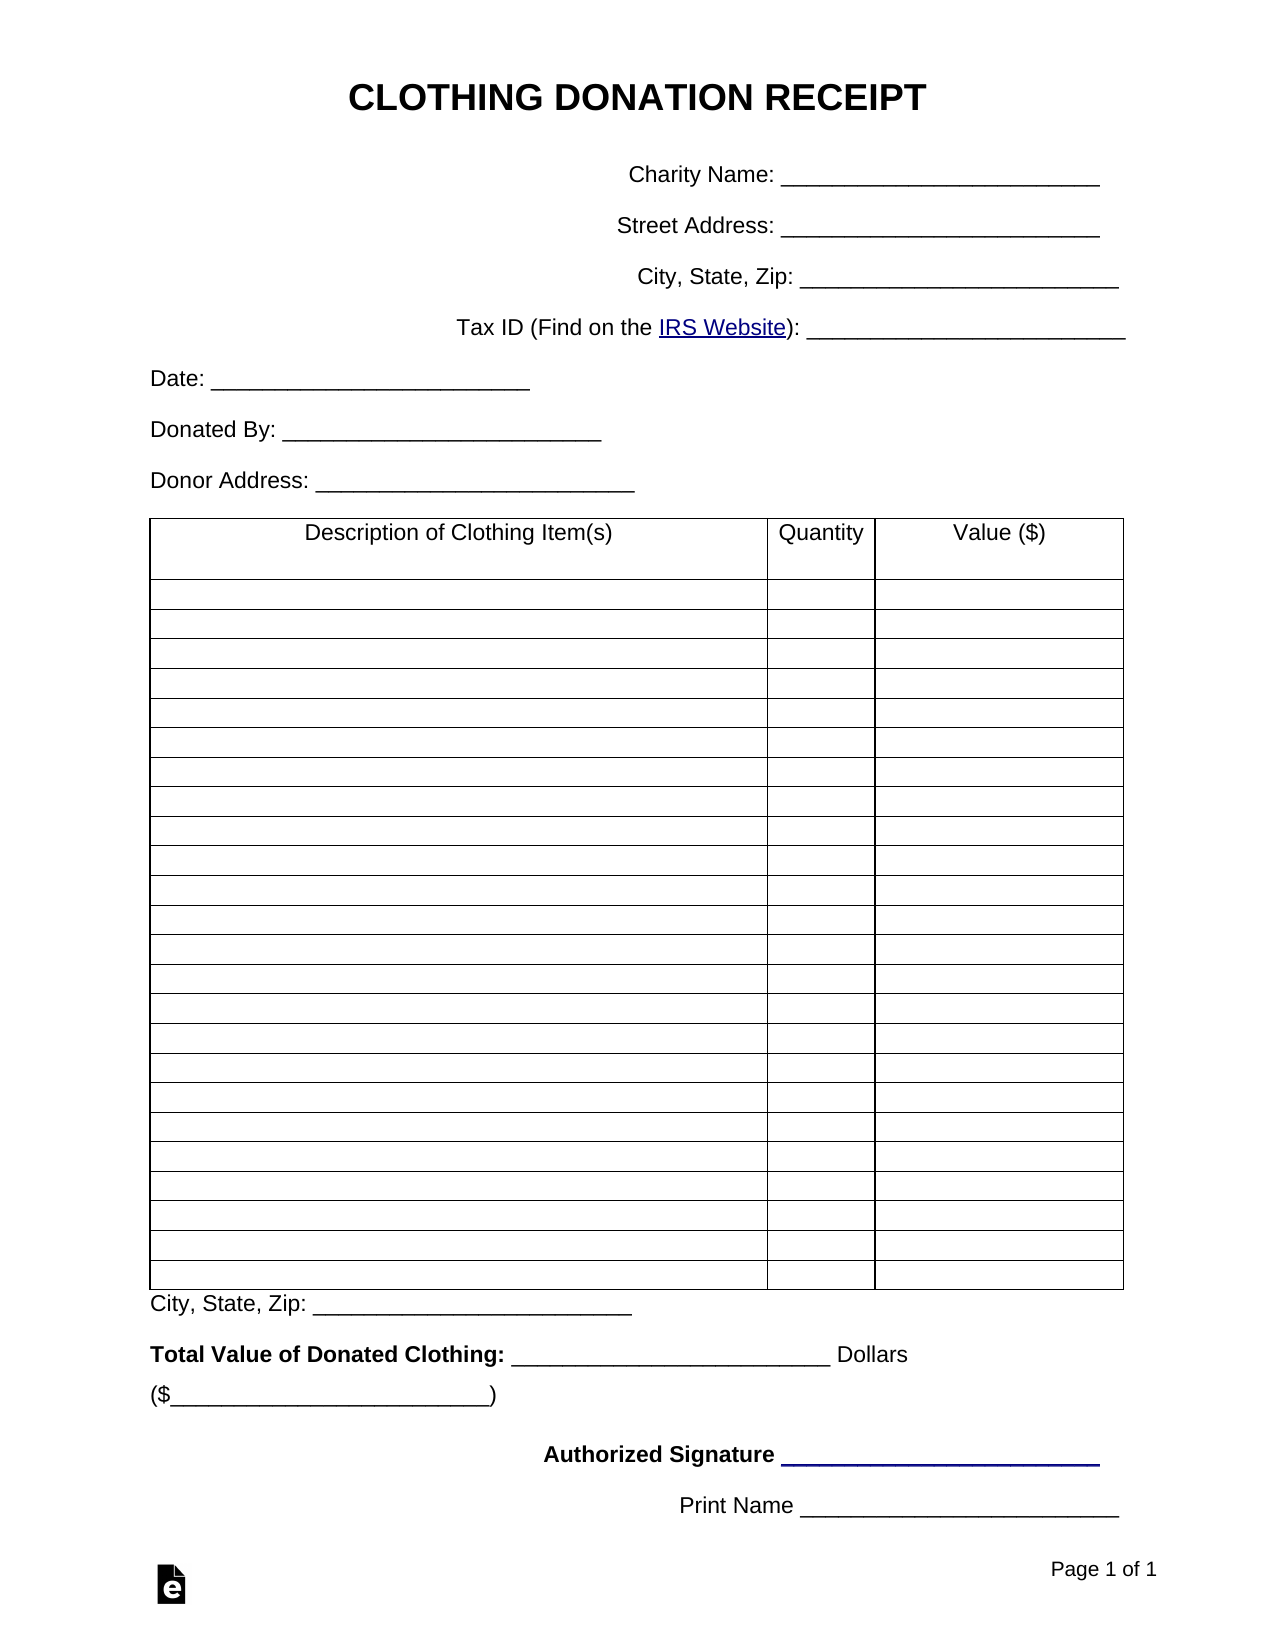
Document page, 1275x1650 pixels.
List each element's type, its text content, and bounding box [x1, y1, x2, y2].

table_cell [151, 669, 767, 697]
table_cell [876, 1054, 1123, 1082]
table_cell [768, 669, 874, 697]
table_cell [151, 994, 767, 1023]
table_cell [876, 699, 1123, 727]
table_cell [151, 1201, 767, 1230]
table_cell [876, 580, 1123, 609]
table_cell [151, 639, 767, 668]
text Donated By: _________________________ [150, 416, 1125, 442]
table_cell [768, 906, 874, 934]
table_cell [768, 1113, 874, 1141]
table_cell [151, 787, 767, 816]
table_cell [876, 669, 1123, 697]
table_cell [876, 1261, 1123, 1289]
table_cell [876, 1231, 1123, 1259]
table_cell [876, 1172, 1123, 1200]
table_cell [151, 610, 767, 638]
table_cell [768, 1231, 874, 1259]
table_cell [151, 1231, 767, 1259]
table_cell [151, 1054, 767, 1082]
table_cell [768, 817, 874, 845]
table_cell [151, 1261, 767, 1289]
table_cell [876, 728, 1123, 757]
table_cell [876, 1142, 1123, 1171]
table_cell [768, 758, 874, 786]
table_cell [151, 580, 767, 609]
table_cell [768, 935, 874, 964]
table_cell [768, 1054, 874, 1082]
text CLOTHING DONATION RECEIPT [150, 75, 1125, 118]
text City, State, Zip: _________________________ [150, 1290, 1125, 1317]
table_cell [151, 935, 767, 964]
table_cell [151, 876, 767, 904]
text Total Value of Donated Clothing: _________________________ Dollars ($_________________________) [150, 1341, 1125, 1407]
table_cell [876, 1024, 1123, 1052]
table_cell [768, 699, 874, 727]
table_cell [876, 639, 1123, 668]
table_cell [876, 846, 1123, 875]
table_cell [876, 876, 1123, 904]
table_cell [876, 758, 1123, 786]
table_cell [768, 728, 874, 757]
table_cell [768, 610, 874, 638]
text Street Address: _________________________ [150, 212, 1125, 238]
table_cell [151, 699, 767, 727]
table_cell [768, 994, 874, 1023]
table_cell [768, 580, 874, 609]
table_cell [768, 1172, 874, 1200]
table_cell [876, 906, 1123, 934]
table_cell [151, 1172, 767, 1200]
text Tax ID (Find on the IRS Website): _________________________ [150, 314, 1125, 340]
text Date: _________________________ [150, 365, 1125, 391]
table_cell [151, 728, 767, 757]
table_header Description of Clothing Item(s) [151, 519, 767, 579]
table_cell [151, 1083, 767, 1112]
table_cell [768, 1142, 874, 1171]
table_cell [876, 1201, 1123, 1230]
table_cell [876, 1113, 1123, 1141]
table_cell [768, 1083, 874, 1112]
table_cell [151, 906, 767, 934]
text Donor Address: _________________________ [150, 467, 1125, 493]
text Authorized Signature _________________________ [150, 1441, 1125, 1467]
table_cell [876, 610, 1123, 638]
table_header Quantity [768, 519, 874, 579]
table_cell [151, 817, 767, 845]
table_cell [768, 1024, 874, 1052]
table_cell [151, 1113, 767, 1141]
table_cell [151, 1024, 767, 1052]
table_cell [768, 965, 874, 993]
table_cell [151, 1142, 767, 1171]
table_header Value ($) [876, 519, 1123, 579]
table_cell [768, 1261, 874, 1289]
table_cell [876, 965, 1123, 993]
text Charity Name: _________________________ [150, 161, 1125, 187]
table_cell [876, 817, 1123, 845]
text City, State, Zip: _________________________ [150, 263, 1125, 289]
table_cell [876, 787, 1123, 816]
table_cell [151, 758, 767, 786]
table_cell [768, 846, 874, 875]
table_cell [768, 639, 874, 668]
table_cell [151, 846, 767, 875]
text Print Name _________________________ [150, 1492, 1125, 1518]
table_cell [876, 1083, 1123, 1112]
table_cell [768, 787, 874, 816]
table_cell [876, 935, 1123, 964]
table_cell [151, 965, 767, 993]
table_cell [876, 994, 1123, 1023]
table_cell [768, 1201, 874, 1230]
table_cell [768, 876, 874, 904]
